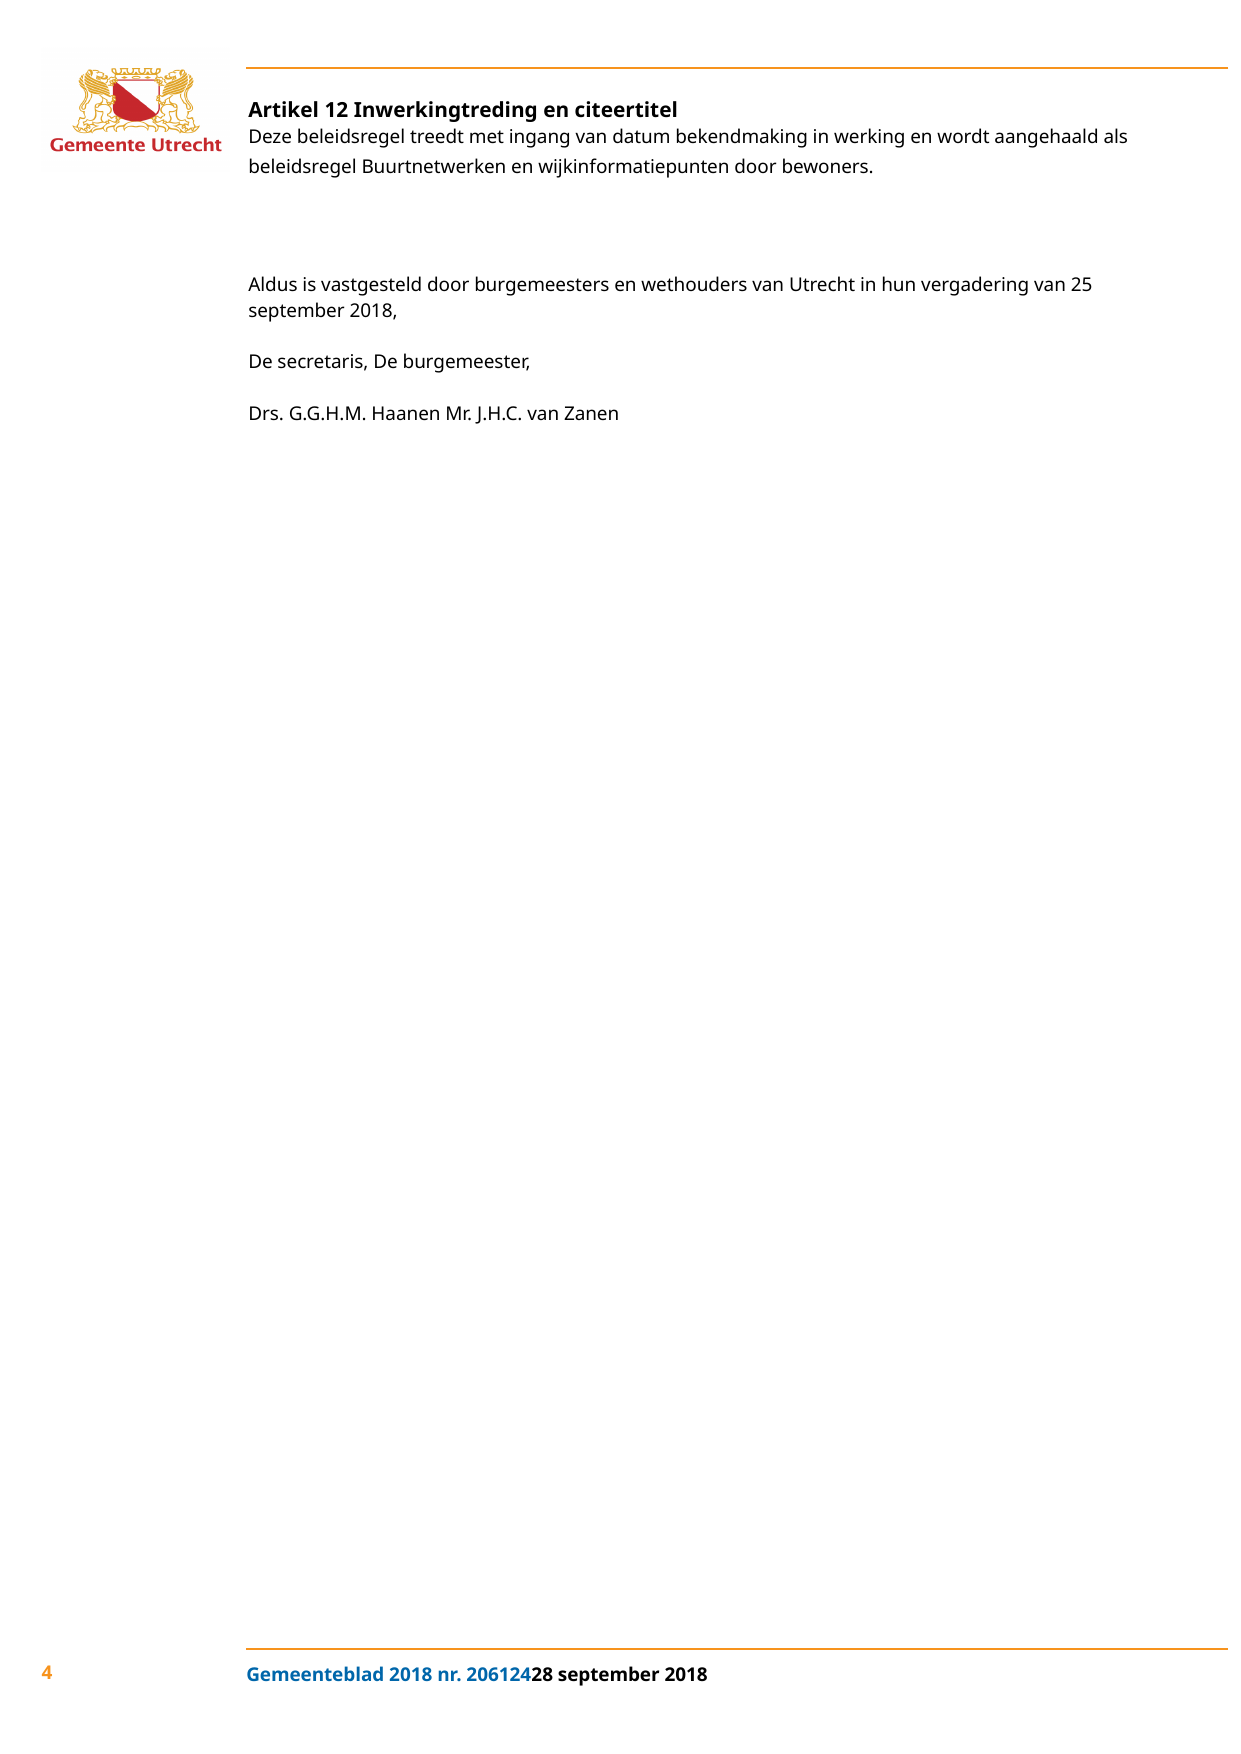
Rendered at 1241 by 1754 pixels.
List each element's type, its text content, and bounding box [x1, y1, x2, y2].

text Artikel 12 Inwerkingtreding en citeertitel [248, 95, 1152, 123]
text Deze beleidsregel treedt met ingang van datum bekendmaking in werking en wordt aangehaald als beleidsregel Buurtnetwerken en wijkinformatiepunten door bewoners. [248, 123, 1152, 178]
text Drs. G.G.H.M. Haanen Mr. J.H.C. van Zanen [248, 400, 1152, 426]
picture [41, 47, 231, 172]
text Aldus is vastgesteld door burgemeesters en wethouders van Utrecht in hun vergadering van 25 september 2018, [248, 271, 1152, 323]
text De secretaris, De burgemeester, [248, 348, 1152, 374]
